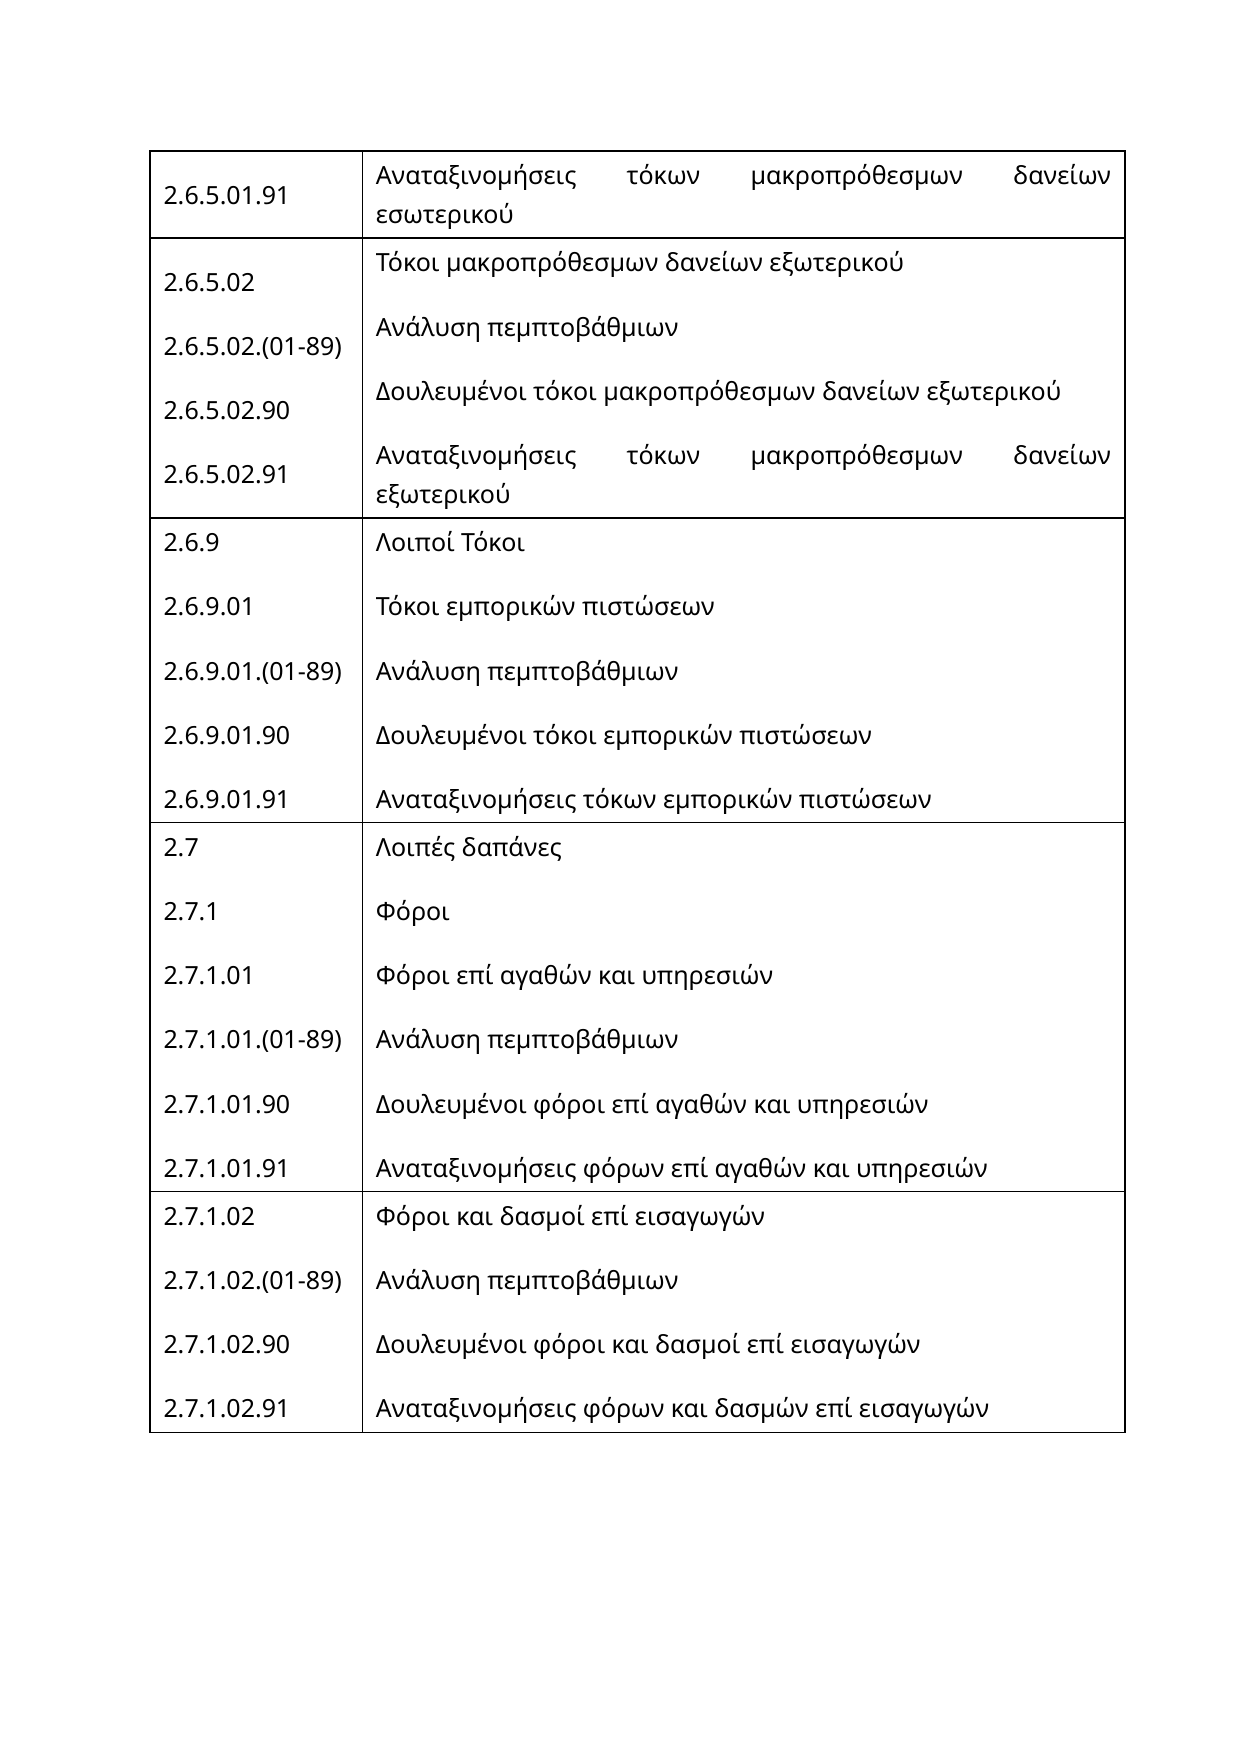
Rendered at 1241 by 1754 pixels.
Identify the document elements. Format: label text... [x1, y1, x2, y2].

table_cell Τόκοι μακροπρόθεσμων δανείων εξωτερικού Ανάλυση πεμπτοβάθμιων Δουλευμένοι τόκοι μακροπρόθεσμων δανείων εξωτερικού Αναταξινομήσεις τόκων μακροπρόθεσμων δανείων εξωτερικού [363, 239, 1124, 517]
table_cell Λοιπές δαπάνες Φόροι Φόροι επί αγαθών και υπηρεσιών Ανάλυση πεμπτοβάθμιων Δουλευμένοι φόροι επί αγαθών και υπηρεσιών Αναταξινομήσεις φόρων επί αγαθών και υπηρεσιών [363, 823, 1124, 1191]
table_cell 2.6.9 2.6.9.01 2.6.9.01.(01-89) 2.6.9.01.90 2.6.9.01.91 [151, 519, 362, 822]
table_cell 2.6.5.02 2.6.5.02.(01-89) 2.6.5.02.90 2.6.5.02.91 [151, 239, 362, 517]
table_header 2.6.5.01.91 [151, 152, 362, 237]
table_header Αναταξινομήσεις τόκων μακροπρόθεσμων δανείων εσωτερικού [363, 152, 1124, 237]
table_cell Φόροι και δασμοί επί εισαγωγών Ανάλυση πεμπτοβάθμιων Δουλευμένοι φόροι και δασμοί επί εισαγωγών Αναταξινομήσεις φόρων και δασμών επί εισαγωγών [363, 1192, 1124, 1431]
table_cell 2.7.1.02 2.7.1.02.(01-89) 2.7.1.02.90 2.7.1.02.91 [151, 1192, 362, 1431]
table_cell Λοιποί Τόκοι Τόκοι εμπορικών πιστώσεων Ανάλυση πεμπτοβάθμιων Δουλευμένοι τόκοι εμπορικών πιστώσεων Αναταξινομήσεις τόκων εμπορικών πιστώσεων [363, 519, 1124, 822]
table_cell 2.7 2.7.1 2.7.1.01 2.7.1.01.(01-89) 2.7.1.01.90 2.7.1.01.91 [151, 823, 362, 1191]
